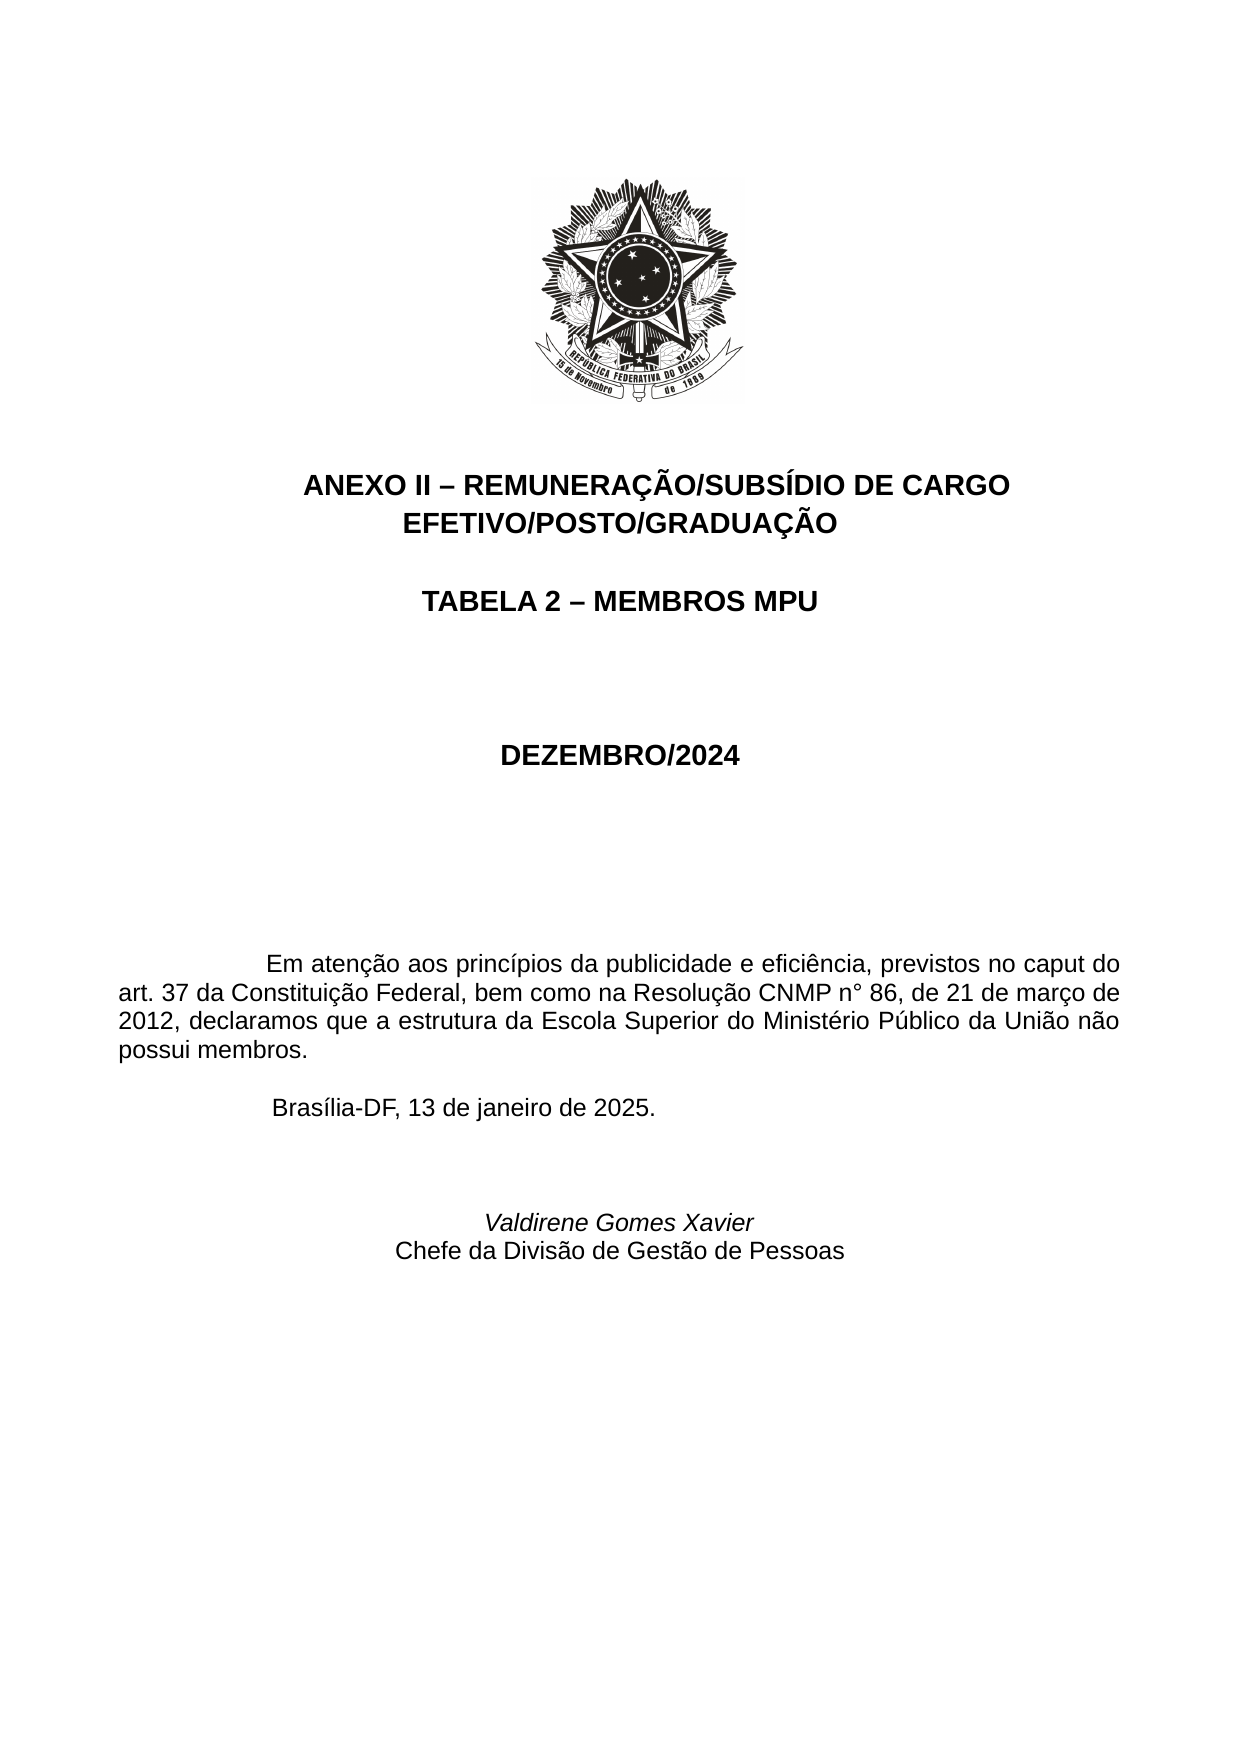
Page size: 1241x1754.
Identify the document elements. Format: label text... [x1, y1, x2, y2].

text Brasília-DF, 13 de janeiro de 2025. [118, 1092, 1122, 1121]
text Em atenção aos princípios da publicidade e eficiência, previstos no caput do art. 37 da Constituição Federal, bem como na Resolução CNMP n° 86, de 21 de março de 2012, declaramos que a estrutura da Escola Superior do Ministério Público da União não possui membros. [118, 949, 1122, 1064]
text Chefe da Divisão de Gestão de Pessoas [118, 1236, 1122, 1265]
text DEZEMBRO/2024 [118, 738, 1122, 771]
picture [530, 177, 746, 404]
text ANEXO II – REMUNERAÇÃO/SUBSÍDIO DE CARGO EFETIVO/POSTO/GRADUAÇÃO [118, 468, 1122, 540]
text Valdirene Gomes Xavier [118, 1207, 1122, 1236]
text TABELA 2 – MEMBROS MPU [118, 583, 1122, 617]
